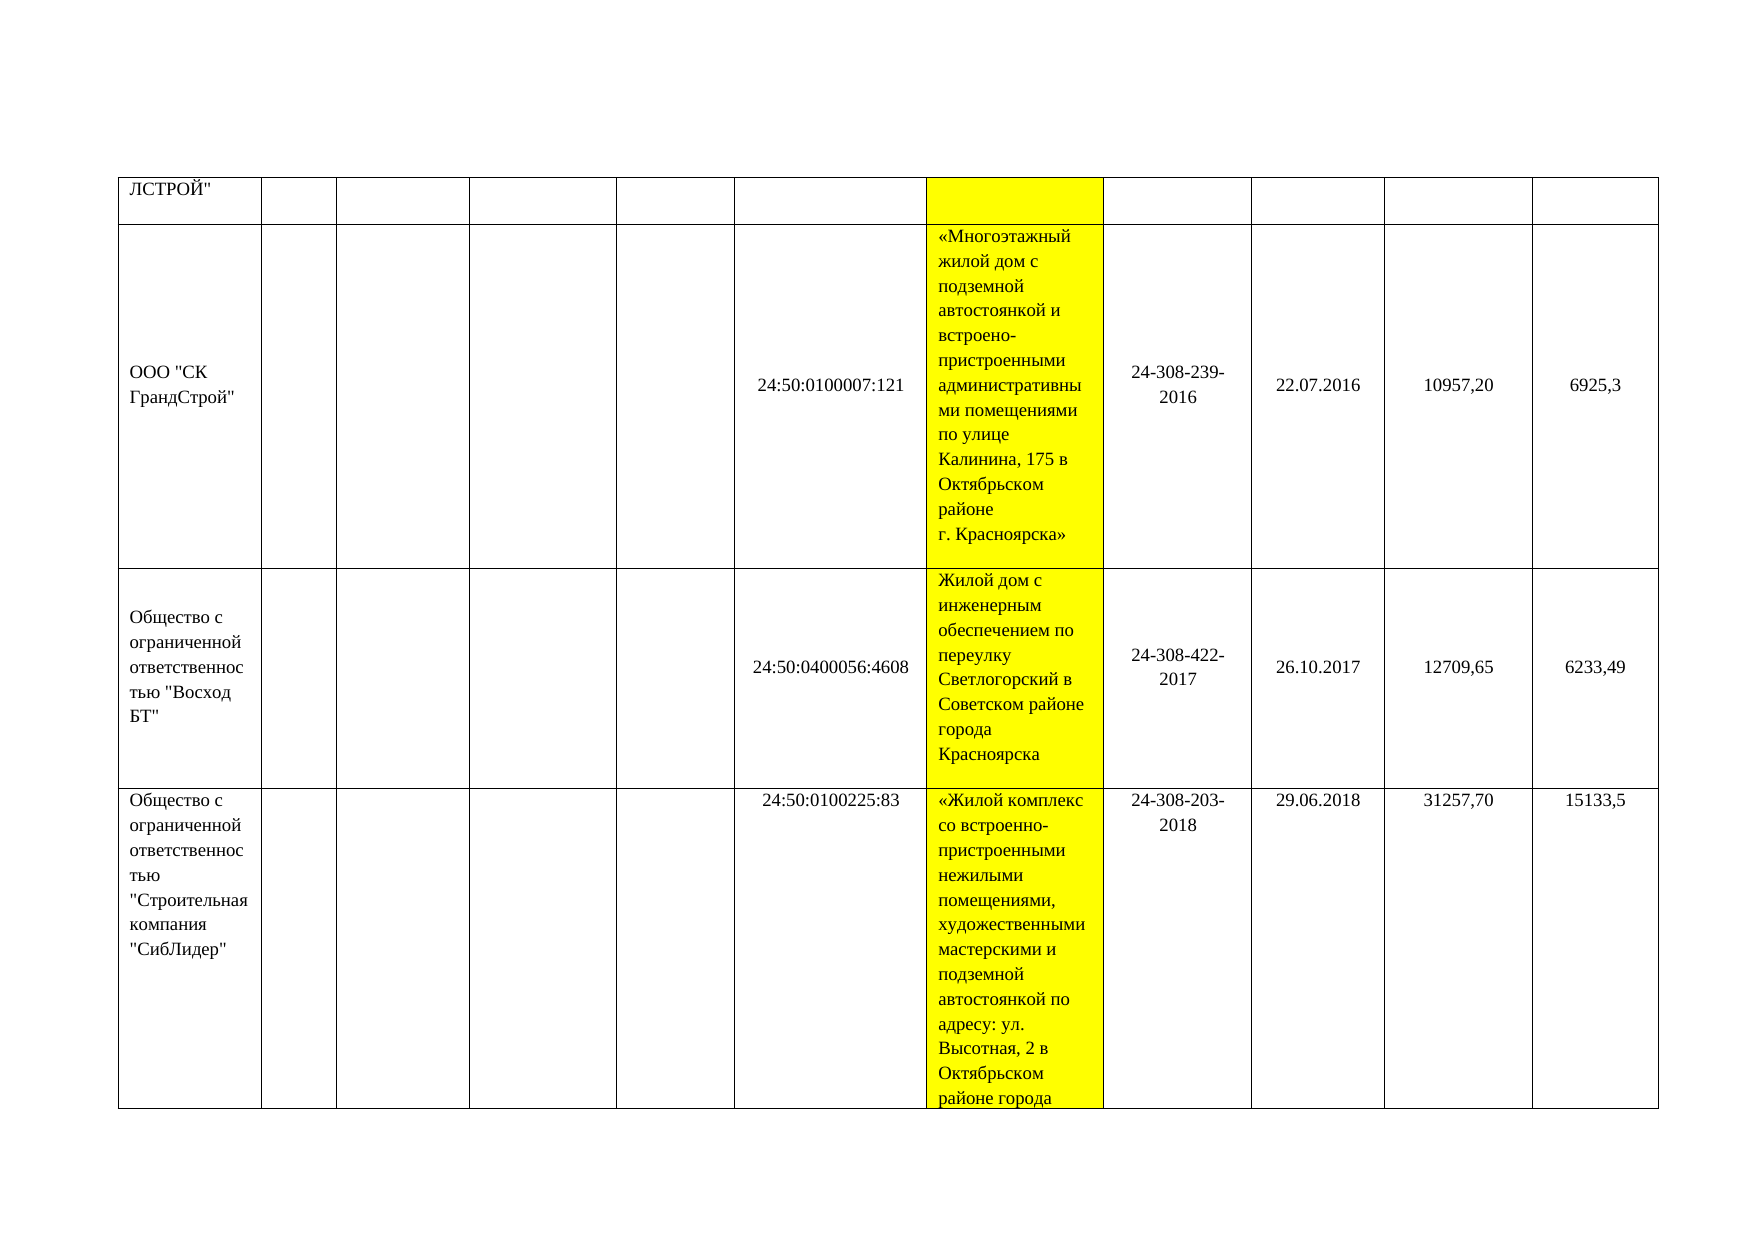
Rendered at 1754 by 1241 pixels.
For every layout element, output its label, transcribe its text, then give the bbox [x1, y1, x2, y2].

table_cell [1385, 178, 1532, 224]
table_cell [617, 569, 734, 788]
table_cell 24:50:0100007:121 [735, 225, 926, 568]
table_cell [470, 178, 616, 224]
table_cell [617, 178, 734, 224]
table_cell ЛСТРОЙ" [119, 178, 261, 224]
table_cell «Жилой комплекс со встроенно-пристроенными нежилыми помещениями, художественными мастерскими и подземной автостоянкой по адресу: ул. Высотная, 2 в Октябрьском районе города [927, 789, 1103, 1108]
table_cell [927, 178, 1103, 224]
table_cell ООО "СК ГрандСтрой" [119, 225, 261, 568]
table_cell 31257,70 [1385, 789, 1532, 1108]
table_cell [1533, 178, 1658, 224]
table_cell [470, 225, 616, 568]
table_cell 24-308-422-2017 [1104, 569, 1251, 788]
table_cell [617, 225, 734, 568]
table_cell 24-308-203-2018 [1104, 789, 1251, 1108]
table_cell [1104, 178, 1251, 224]
table_cell 22.07.2016 [1252, 225, 1384, 568]
table_cell Общество с ограниченной ответственностью "Строительная компания "СибЛидер" [119, 789, 261, 1108]
table_cell [470, 789, 616, 1108]
table_cell [262, 569, 336, 788]
table_cell 10957,20 [1385, 225, 1532, 568]
table_cell [470, 569, 616, 788]
table_cell [262, 789, 336, 1108]
table_cell [262, 225, 336, 568]
table_cell 26.10.2017 [1252, 569, 1384, 788]
table_cell [337, 225, 469, 568]
table_cell 6925,3 [1533, 225, 1658, 568]
table_cell [1252, 178, 1384, 224]
table_cell 24-308-239-2016 [1104, 225, 1251, 568]
table_cell 12709,65 [1385, 569, 1532, 788]
table_cell [337, 789, 469, 1108]
table_cell Жилой дом с инженерным обеспечением по переулку Светлогорский в Советском районе города Красноярска [927, 569, 1103, 788]
table_cell [617, 789, 734, 1108]
table_cell [337, 178, 469, 224]
table_cell [337, 569, 469, 788]
table_cell 29.06.2018 [1252, 789, 1384, 1108]
table_cell 6233,49 [1533, 569, 1658, 788]
table_cell [735, 178, 926, 224]
table_cell 24:50:0100225:83 [735, 789, 926, 1108]
table_cell 15133,5 [1533, 789, 1658, 1108]
table_cell 24:50:0400056:4608 [735, 569, 926, 788]
table_cell Общество с ограниченной ответственностью "Восход БТ" [119, 569, 261, 788]
table_cell [262, 178, 336, 224]
table_cell «Многоэтажный жилой дом с подземной автостоянкой и встроено-пристроенными административными помещениями по улице Калинина, 175 в Октябрьском районе г. Красноярска» [927, 225, 1103, 568]
